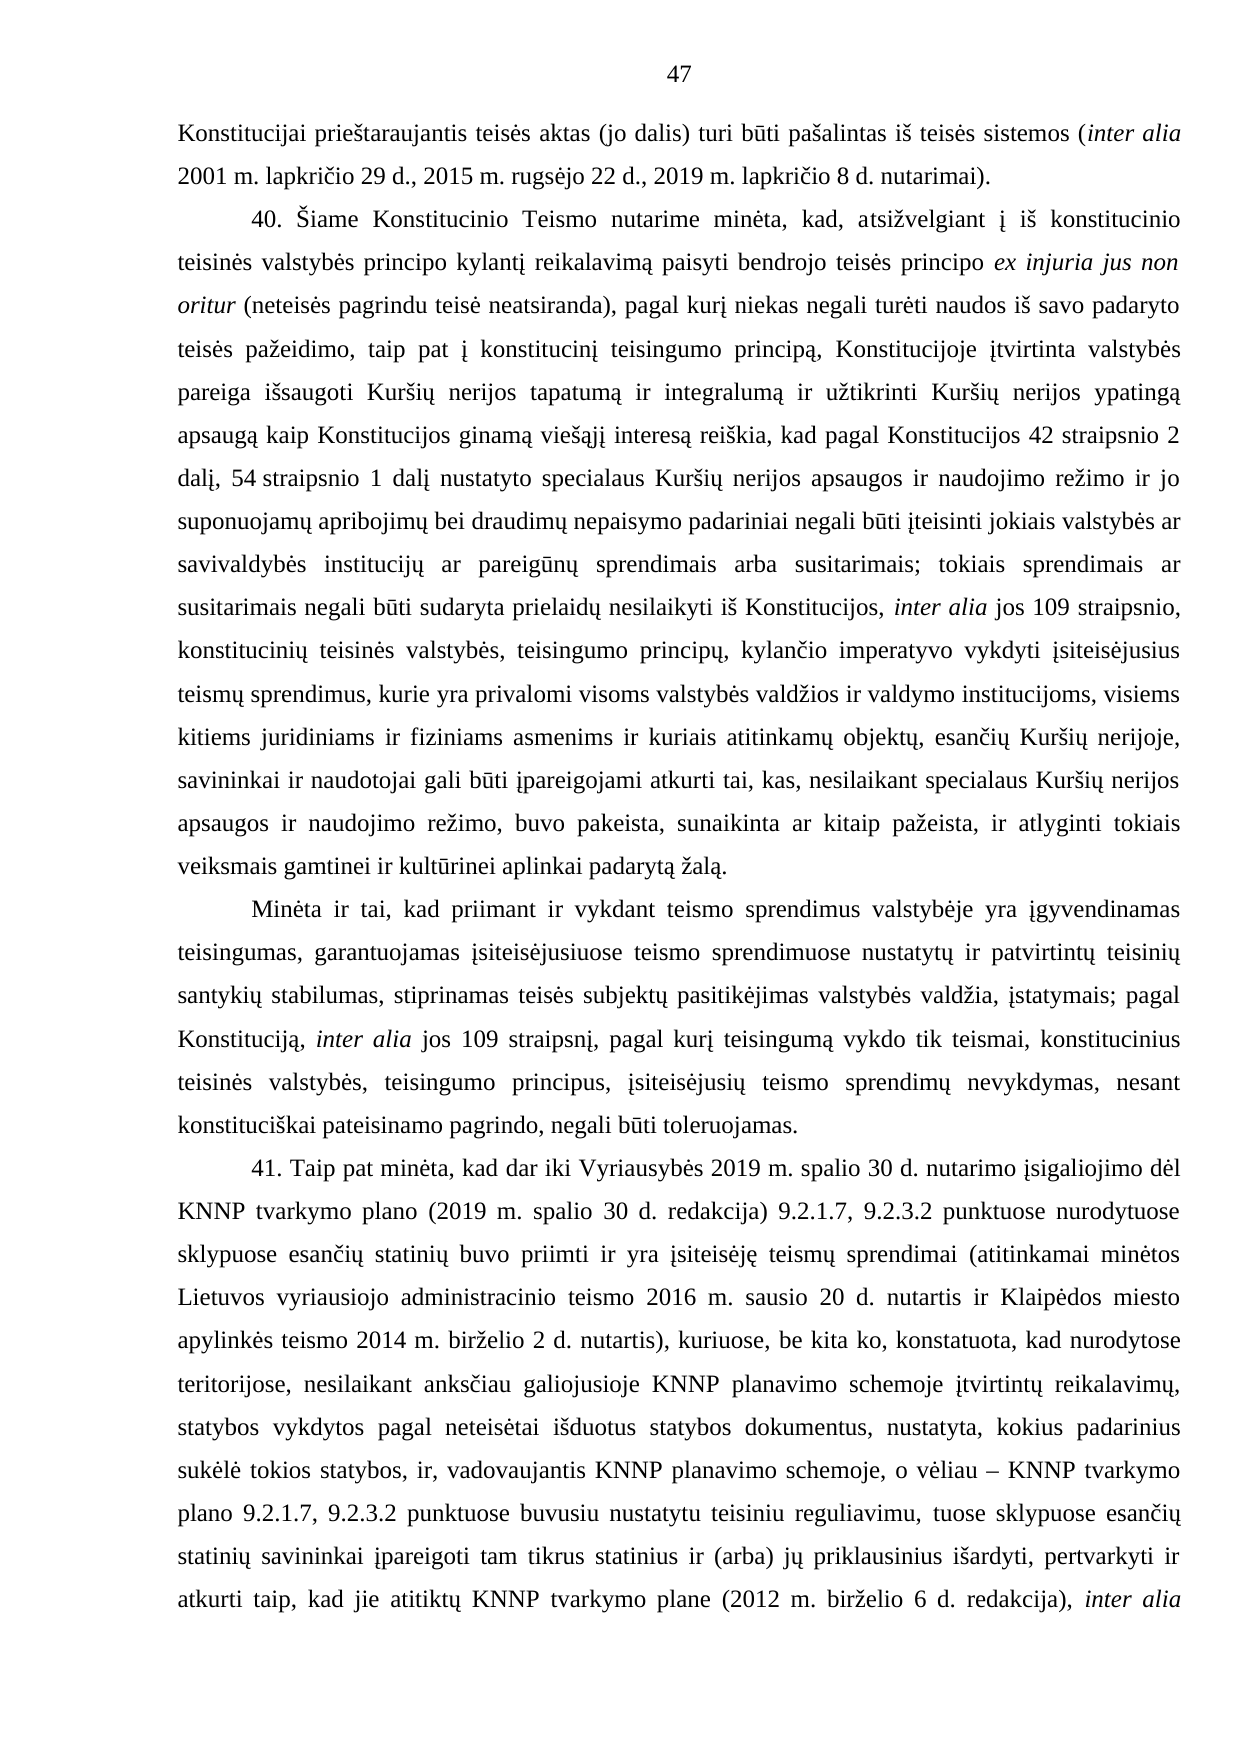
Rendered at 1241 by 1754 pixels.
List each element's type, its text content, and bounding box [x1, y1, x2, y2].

text Konstitucijai prieštaraujantis teisės aktas (jo dalis) turi būti pašalintas iš teisės sistemos (inter alia 2001 m. lapkričio 29 d., 2015 m. rugsėjo 22 d., 2019 m. lapkričio 8 d. nutarimai). [177, 118, 1181, 190]
text 41. Taip pat minėta, kad dar iki Vyriausybės 2019 m. spalio 30 d. nutarimo įsigaliojimo dėl KNNP tvarkymo plano (2019 m. spalio 30 d. redakcija) 9.2.1.7, 9.2.3.2 punktuose nurodytuose sklypuose esančių statinių buvo priimti ir yra įsiteisėję teismų sprendimai (atitinkamai minėtos Lietuvos vyriausiojo administracinio teismo 2016 m. sausio 20 d. nutartis ir Klaipėdos miesto apylinkės teismo 2014 m. birželio 2 d. nutartis), kuriuose, be kita ko, konstatuota, kad nurodytose teritorijose, nesilaikant anksčiau galiojusioje KNNP planavimo schemoje įtvirtintų reikalavimų, statybos vykdytos pagal neteisėtai išduotus statybos dokumentus, nustatyta, kokius padarinius sukėlė tokios statybos, ir, vadovaujantis KNNP planavimo schemoje, o vėliau – KNNP tvarkymo plano 9.2.1.7, 9.2.3.2 punktuose buvusiu nustatytu teisiniu reguliavimu, tuose sklypuose esančių statinių savininkai įpareigoti tam tikrus statinius ir (arba) jų priklausinius išardyti, pertvarkyti ir atkurti taip, kad jie atitiktų KNNP tvarkymo plane (2012 m. birželio 6 d. redakcija), inter alia [177, 1153, 1181, 1613]
text Minėta ir tai, kad priimant ir vykdant teismo sprendimus valstybėje yra įgyvendinamas teisingumas, garantuojamas įsiteisėjusiuose teismo sprendimuose nustatytų ir patvirtintų teisinių santykių stabilumas, stiprinamas teisės subjektų pasitikėjimas valstybės valdžia, įstatymais; pagal Konstituciją, inter alia jos 109 straipsnį, pagal kurį teisingumą vykdo tik teismai, konstitucinius teisinės valstybės, teisingumo principus, įsiteisėjusių teismo sprendimų nevykdymas, nesant konstituciškai pateisinamo pagrindo, negali būti toleruojamas. [177, 894, 1181, 1139]
text 40. Šiame Konstitucinio Teismo nutarime minėta, kad, atsižvelgiant į iš konstitucinio teisinės valstybės principo kylantį reikalavimą paisyti bendrojo teisės principo ex injuria jus non oritur (neteisės pagrindu teisė neatsiranda), pagal kurį niekas negali turėti naudos iš savo padaryto teisės pažeidimo, taip pat į konstitucinį teisingumo principą, Konstitucijoje įtvirtinta valstybės pareiga išsaugoti Kuršių nerijos tapatumą ir integralumą ir užtikrinti Kuršių nerijos ypatingą apsaugą kaip Konstitucijos ginamą viešąjį interesą reiškia, kad pagal Konstitucijos 42 straipsnio 2 dalį, 54 straipsnio 1 dalį nustatyto specialaus Kuršių nerijos apsaugos ir naudojimo režimo ir jo suponuojamų apribojimų bei draudimų nepaisymo padariniai negali būti įteisinti jokiais valstybės ar savivaldybės institucijų ar pareigūnų sprendimais arba susitarimais; tokiais sprendimais ar susitarimais negali būti sudaryta prielaidų nesilaikyti iš Konstitucijos, inter alia jos 109 straipsnio, konstitucinių teisinės valstybės, teisingumo principų, kylančio imperatyvo vykdyti įsiteisėjusius teismų sprendimus, kurie yra privalomi visoms valstybės valdžios ir valdymo institucijoms, visiems kitiems juridiniams ir fiziniams asmenims ir kuriais atitinkamų objektų, esančių Kuršių nerijoje, savininkai ir naudotojai gali būti įpareigojami atkurti tai, kas, nesilaikant specialaus Kuršių nerijos apsaugos ir naudojimo režimo, buvo pakeista, sunaikinta ar kitaip pažeista, ir atlyginti tokiais veiksmais gamtinei ir kultūrinei aplinkai padarytą žalą. [177, 204, 1181, 880]
